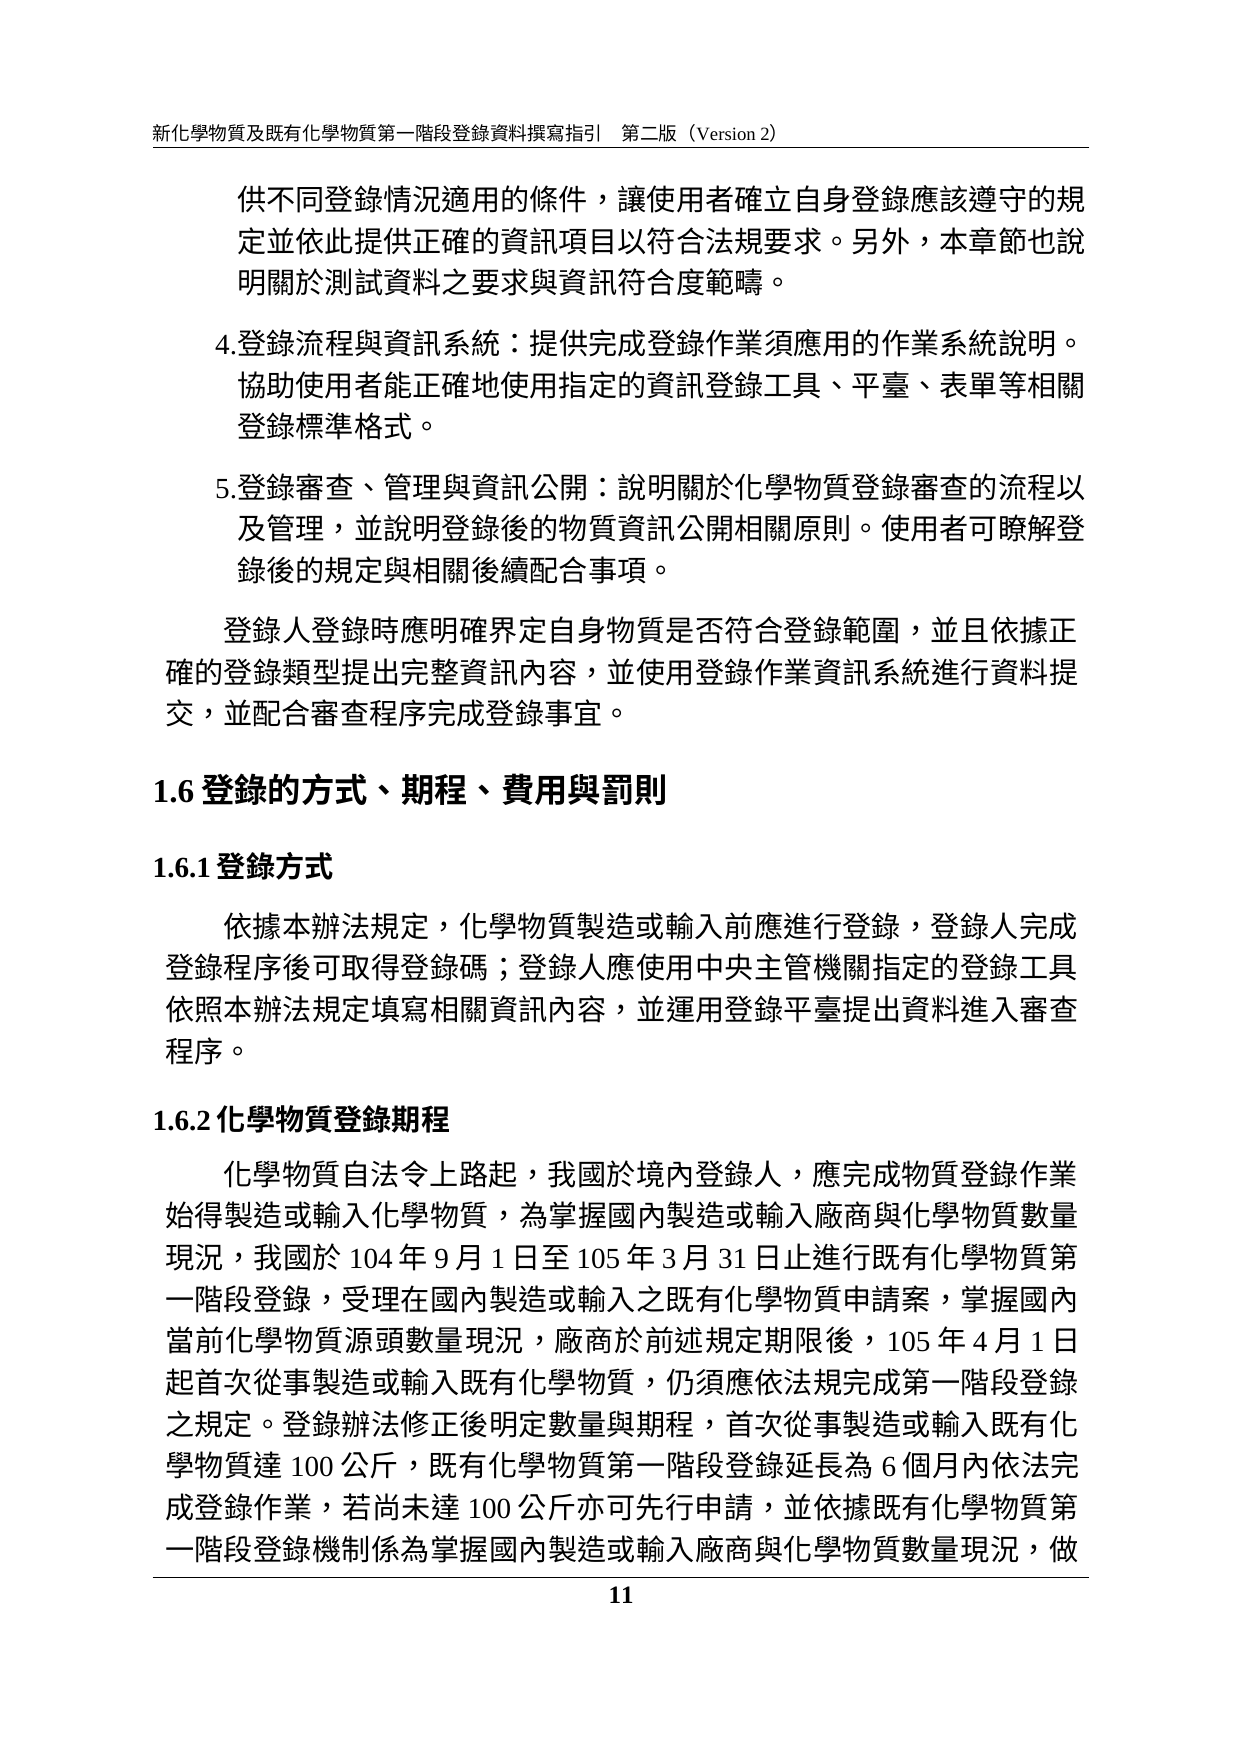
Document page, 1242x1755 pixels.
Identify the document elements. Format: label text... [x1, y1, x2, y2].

text 化學物質自法令上路起，我國於境內登錄人，應完成物質登錄作業始得製造或輸入化學物質，為掌握國內製造或輸入廠商與化學物質數量現況，我國於104年9月1日至105年3月31日止進行既有化學物質第一階段登錄，受理在國內製造或輸入之既有化學物質申請案，掌握國內當前化學物質源頭數量現況，廠商於前述規定期限後，105年4月1日起首次從事製造或輸入既有化學物質，仍須應依法規完成第一階段登錄之規定。登錄辦法修正後明定數量與期程，首次從事製造或輸入既有化學物質達100公斤，既有化學物質第一階段登錄延長為6個月內依法完成登錄作業，若尚未達100公斤亦可先行申請，並依據既有化學物質第一階段登錄機制係為掌握國內製造或輸入廠商與化學物質數量現況，做 [165, 1152, 1080, 1568]
text 供不同登錄情況適用的條件，讓使用者確立自身登錄應該遵守的規定並依此提供正確的資訊項目以符合法規要求。另外，本章節也說明關於測試資料之要求與資訊符合度範疇。 [215, 177, 1086, 302]
text 4.登錄流程與資訊系統：提供完成登錄作業須應用的作業系統說明。協助使用者能正確地使用指定的資訊登錄工具、平臺、表單等相關登錄標準格式。 [215, 321, 1086, 446]
subtitle 1.6.2化學物質登錄期程 [152, 1096, 1089, 1139]
subtitle 1.6.1登錄方式 [152, 843, 1089, 886]
text 依據本辦法規定，化學物質製造或輸入前應進行登錄，登錄人完成登錄程序後可取得登錄碼；登錄人應使用中央主管機關指定的登錄工具依照本辦法規定填寫相關資訊內容，並運用登錄平臺提出資料進入審查程序。 [165, 904, 1080, 1071]
subtitle 1.6登錄的方式、期程、費用與罰則 [152, 764, 1089, 812]
text 登錄人登錄時應明確界定自身物質是否符合登錄範圍，並且依據正確的登錄類型提出完整資訊內容，並使用登錄作業資訊系統進行資料提交，並配合審查程序完成登錄事宜。 [165, 608, 1080, 733]
text 5.登錄審查、管理與資訊公開：說明關於化學物質登錄審查的流程以及管理，並說明登錄後的物質資訊公開相關原則。使用者可瞭解登錄後的規定與相關後續配合事項。 [215, 465, 1086, 590]
